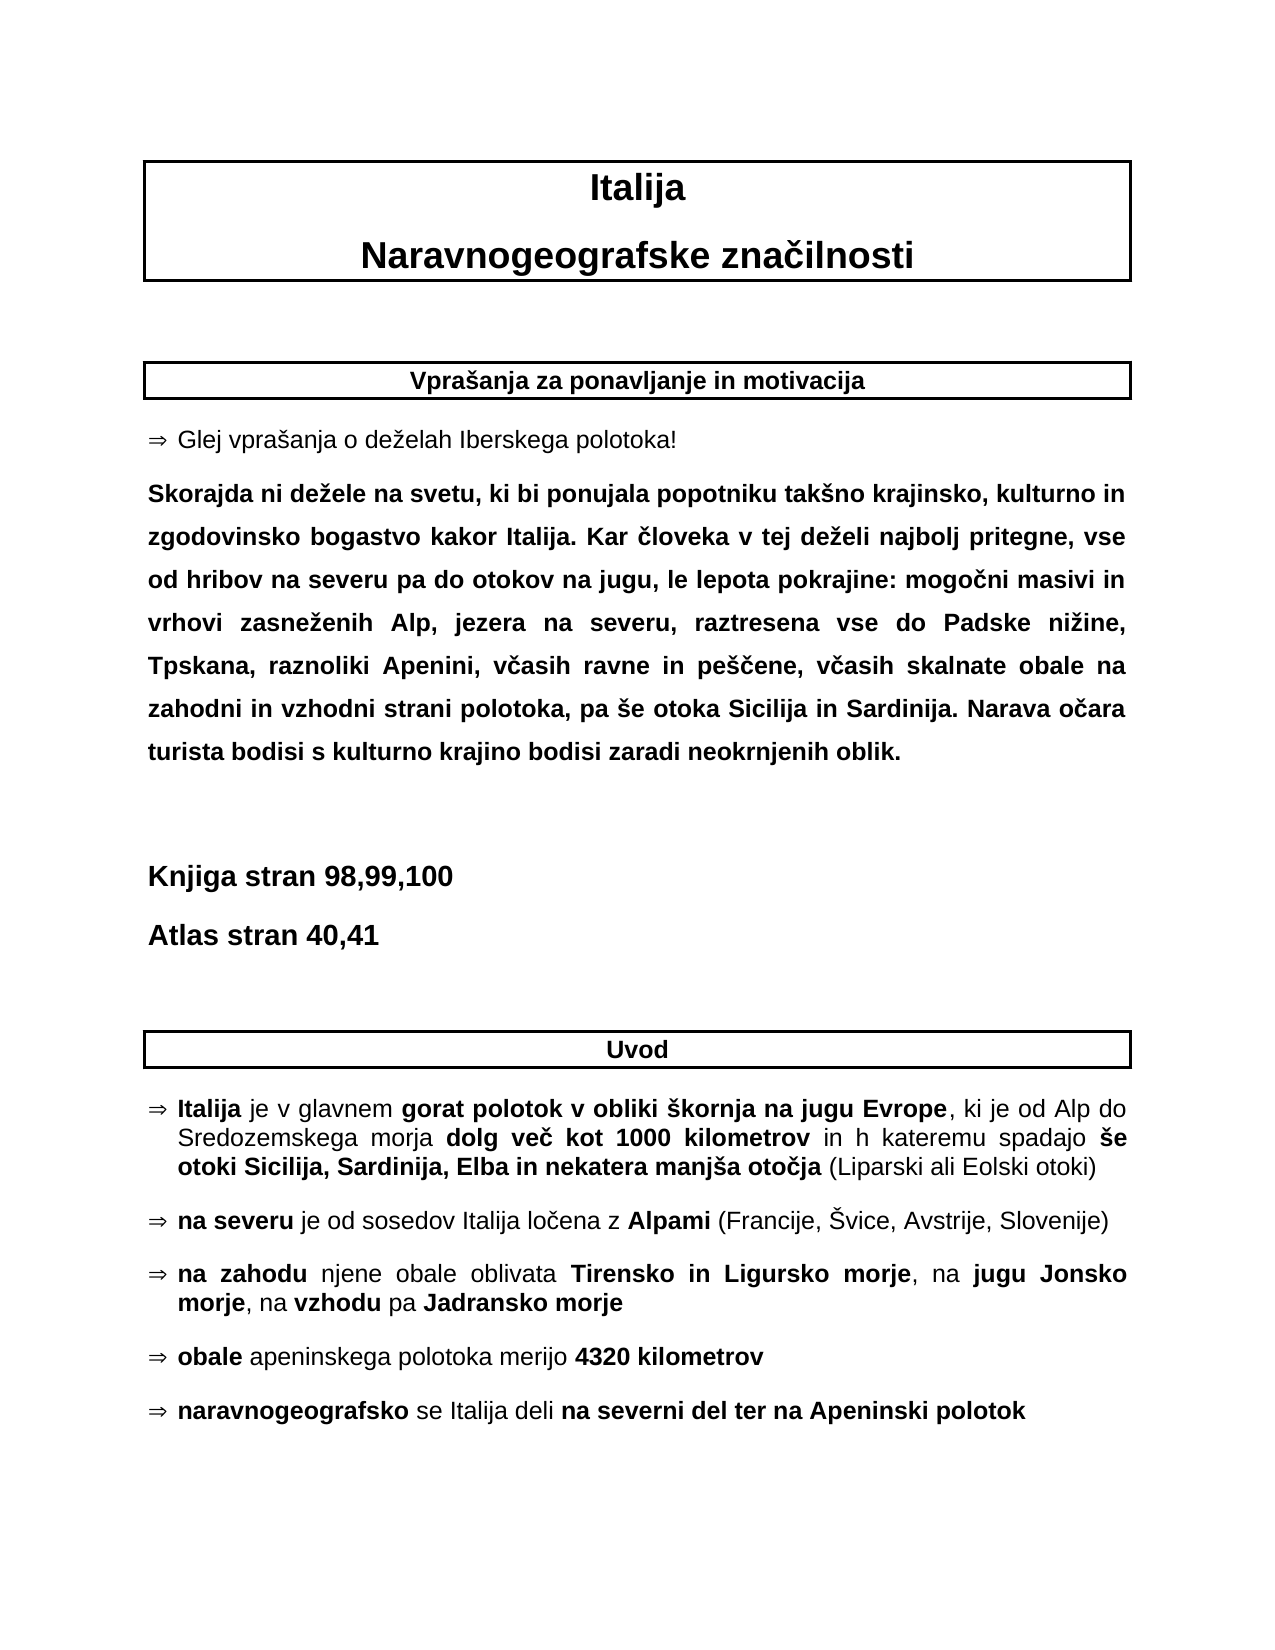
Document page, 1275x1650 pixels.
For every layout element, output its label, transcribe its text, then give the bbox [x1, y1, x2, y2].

text Naravnogeografske značilnosti [146, 228, 1129, 279]
text Knjiga stran 98,99,100 [148, 859, 1127, 893]
text Italija [146, 163, 1129, 208]
list obale apeninskega polotoka merijo 4320 kilometrov [148, 1342, 1127, 1371]
text Uvod [146, 1033, 1129, 1066]
list Glej vprašanja o deželah Iberskega polotoka! [148, 425, 1127, 454]
text Vprašanja za ponavljanje in motivacija [146, 364, 1129, 397]
list Italija je v glavnem gorat polotok v obliki škornja na jugu Evrope, ki je od Alp do Sredozemskega morja dolg več kot 1000 kilometrov in h kateremu spadajo še otoki Sicilija, Sardinija, Elba in nekatera manjša otočja (Liparski ali Eolski otoki) [148, 1094, 1127, 1181]
text Atlas stran 40,41 [148, 918, 1127, 951]
text Skorajda ni dežele na svetu, ki bi ponujala popotniku takšno krajinsko, kulturno in zgodovinsko bogastvo kakor Italija. Kar človeka v tej deželi najbolj pritegne, vse od hribov na severu pa do otokov na jugu, le lepota pokrajine: mogočni masivi in vrhovi zasneženih Alp, jezera na severu, raztresena vse do Padske nižine, Tpskana, raznoliki Apenini, včasih ravne in peščene, včasih skalnate obale na zahodni in vzhodni strani polotoka, pa še otoka Sicilija in Sardinija. Narava očara turista bodisi s kulturno krajino bodisi zaradi neokrnjenih oblik. [148, 479, 1127, 766]
list na zahodu njene obale oblivata Tirensko in Ligursko morje, na jugu Jonsko morje, na vzhodu pa Jadransko morje [148, 1259, 1127, 1317]
list na severu je od sosedov Italija ločena z Alpami (Francije, Švice, Avstrije, Slovenije) [148, 1206, 1127, 1234]
list naravnogeografsko se Italija deli na severni del ter na Apeninski polotok [148, 1396, 1127, 1425]
